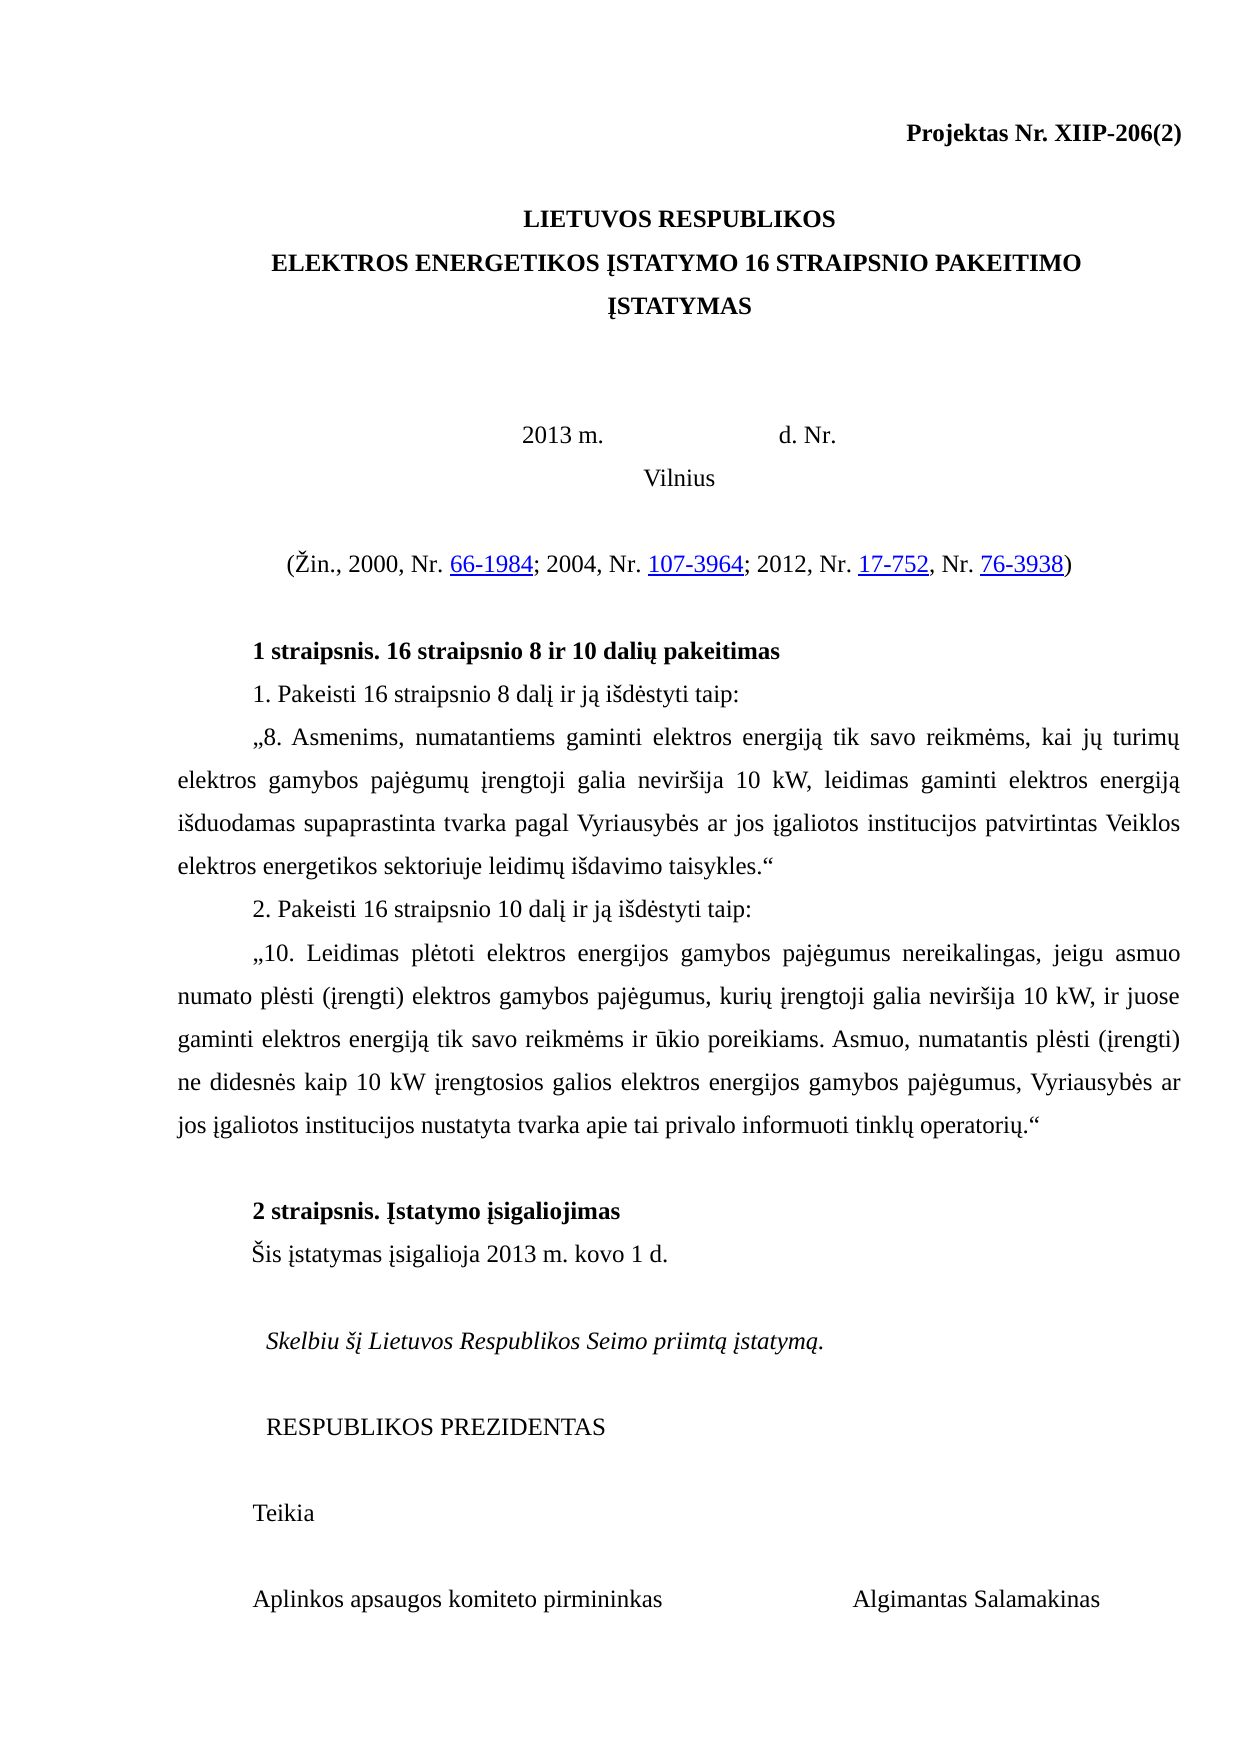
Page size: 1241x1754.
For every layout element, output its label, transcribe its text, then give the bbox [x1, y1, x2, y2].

text Vilnius [177, 463, 1181, 492]
text RESPUBLIKOS PREZIDENTAS [266, 1412, 1181, 1441]
text LIETUVOS RESPUBLIKOS [177, 204, 1182, 233]
text Aplinkos apsaugos komiteto pirmininkas Algimantas Salamakinas [177, 1584, 1181, 1613]
text ĮSTATYMAS [177, 291, 1182, 319]
text (Žin., 2000, Nr. 66-1984; 2004, Nr. 107-3964; 2012, Nr. 17-752, Nr. 76-3938) [177, 549, 1181, 578]
text 2013 m. d. Nr. [177, 420, 1181, 449]
text Projektas Nr. XIIP-206(2) [249, 118, 1182, 147]
text ELEKTROS ENERGETIKOS ĮSTATYMO 16 straipsniO PAKEITIMO [177, 248, 1182, 276]
text Skelbiu šį Lietuvos Respublikos Seimo priimtą įstatymą. [266, 1326, 1181, 1354]
text 2 straipsnis. Įstatymo įsigaliojimas [177, 1196, 1181, 1225]
text „8. Asmenims, numatantiems gaminti elektros energiją tik savo reikmėms, kai jų turimų elektros gamybos pajėgumų įrengtoji galia neviršija 10 kW, leidimas gaminti elektros energiją išduodamas supaprastinta tvarka pagal Vyriausybės ar jos įgaliotos institucijos patvirtintas Veiklos elektros energetikos sektoriuje leidimų išdavimo taisykles.“ [177, 722, 1181, 880]
text Teikia [177, 1498, 1181, 1527]
text 1. Pakeisti 16 straipsnio 8 dalį ir ją išdėstyti taip: [177, 679, 1181, 708]
text Šis įstatymas įsigalioja 2013 m. kovo 1 d. [177, 1239, 1181, 1268]
text 2. Pakeisti 16 straipsnio 10 dalį ir ją išdėstyti taip: [177, 894, 1181, 923]
text 1 straipsnis. 16 straipsnio 8 ir 10 dalių pakeitimas [177, 636, 1181, 664]
text „10. Leidimas plėtoti elektros energijos gamybos pajėgumus nereikalingas, jeigu asmuo numato plėsti (įrengti) elektros gamybos pajėgumus, kurių įrengtoji galia neviršija 10 kW, ir juose gaminti elektros energiją tik savo reikmėms ir ūkio poreikiams. Asmuo, numatantis plėsti (įrengti) ne didesnės kaip 10 kW įrengtosios galios elektros energijos gamybos pajėgumus, Vyriausybės ar jos įgaliotos institucijos nustatyta tvarka apie tai privalo informuoti tinklų operatorių.“ [177, 938, 1181, 1139]
